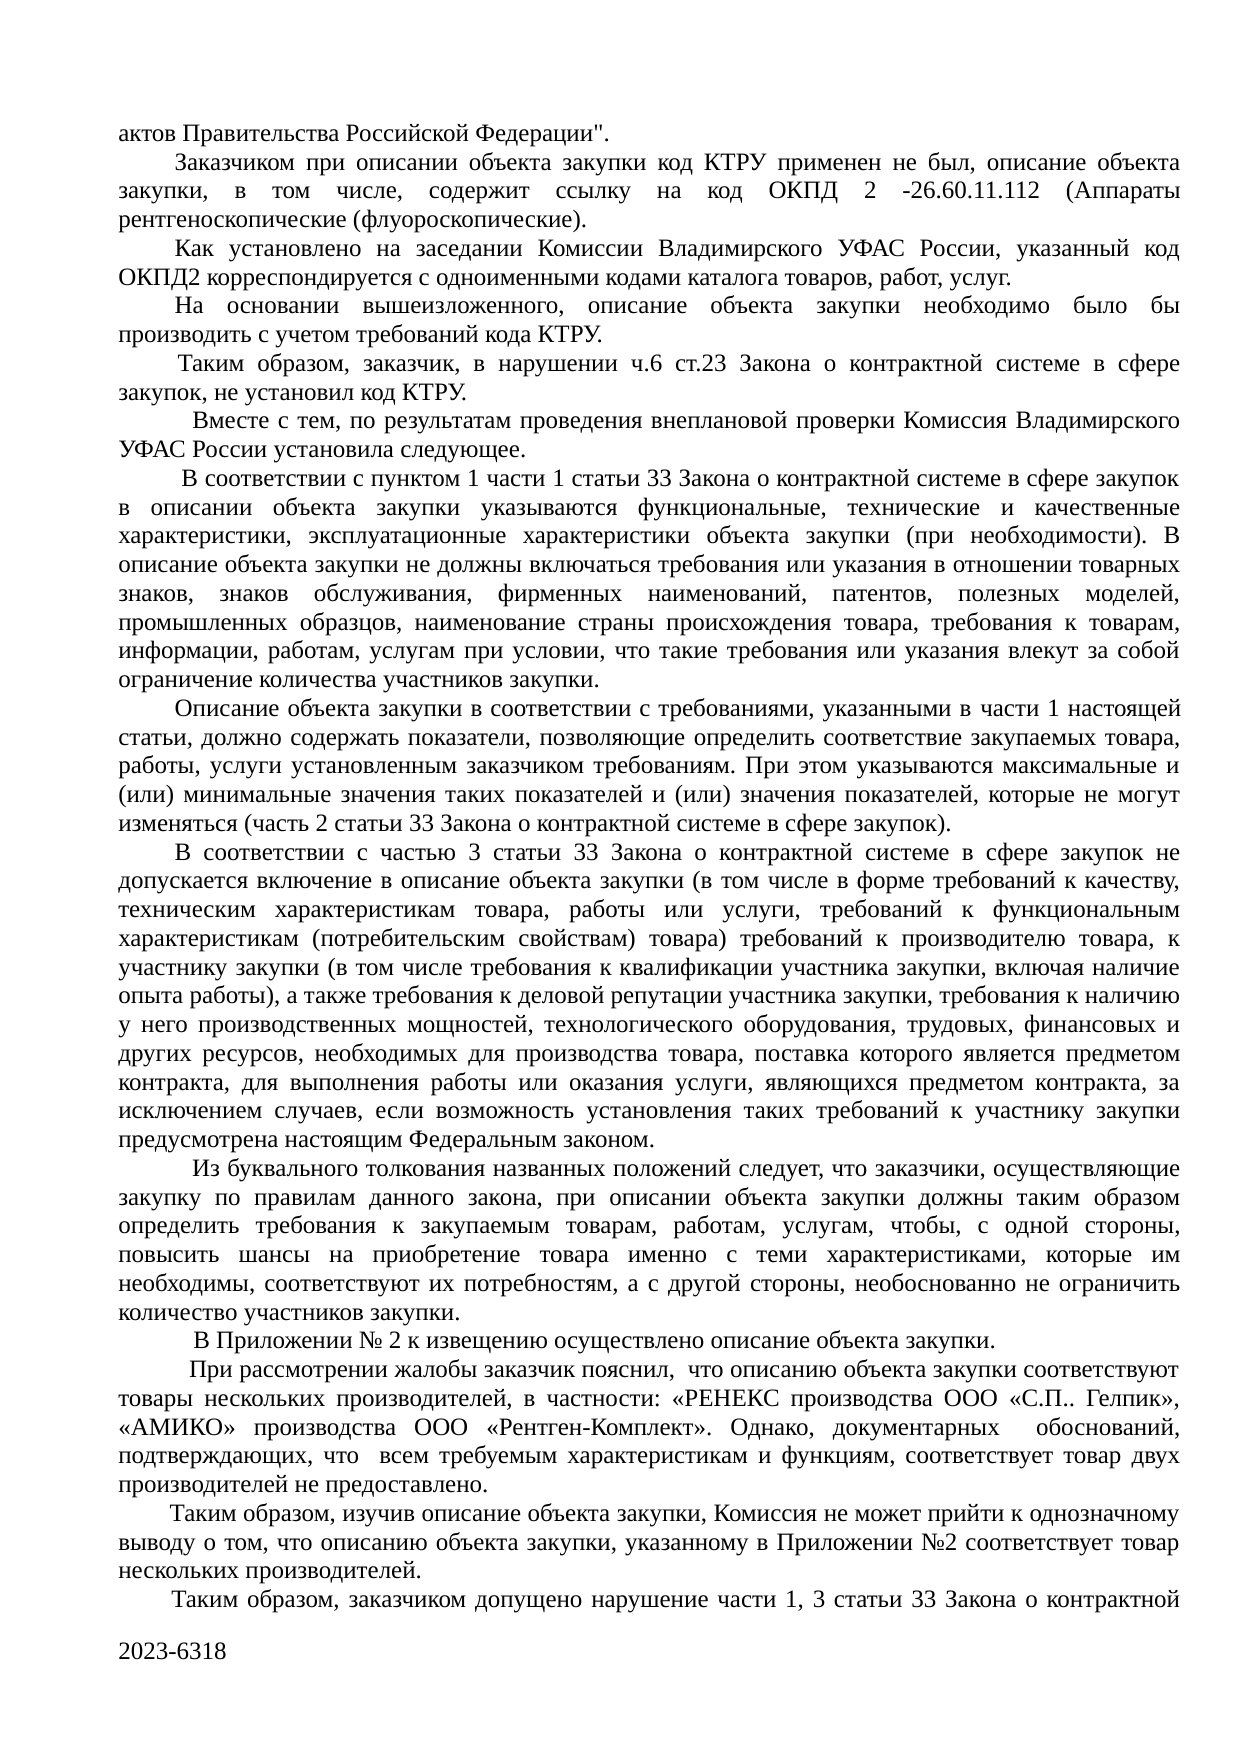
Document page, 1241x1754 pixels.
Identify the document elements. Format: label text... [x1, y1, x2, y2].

text Заказчиком при описании объекта закупки код КТРУ применен не был, описание объекта закупки, в том числе, содержит ссылку на код ОКПД 2 -26.60.11.112 (Аппараты рентгеноскопические (флуороскопические). [118, 147, 1181, 233]
subtitle Таким образом, заказчик, в нарушении ч.6 ст.23 Закона о контрактной системе в сфере закупок, не установил код КТРУ. [118, 348, 1181, 406]
text Таким образом, заказчиком допущено нарушение части 1, 3 статьи 33 Закона о контрактной [118, 1584, 1181, 1613]
text Таким образом, изучив описание объекта закупки, Комиссия не может прийти к однозначному выводу о том, что описанию объекта закупки, указанному в Приложении №2 соответствует товар нескольких производителей. [118, 1498, 1181, 1584]
text При рассмотрении жалобы заказчик пояснил, что описанию объекта закупки соответствуют товары нескольких производителей, в частности: «РЕНЕКС производства ООО «С.П.. Гелпик», «АМИКО» производства ООО «Рентген-Комплект». Однако, документарных обоснований, подтверждающих, что всем требуемым характеристикам и функциям, соответствует товар двух производителей не предоставлено. [118, 1354, 1181, 1498]
text Описание объекта закупки в соответствии с требованиями, указанными в части 1 настоящей статьи, должно содержать показатели, позволяющие определить соответствие закупаемых товара, работы, услуги установленным заказчиком требованиям. При этом указываются максимальные и (или) минимальные значения таких показателей и (или) значения показателей, которые не могут изменяться (часть 2 статьи 33 Закона о контрактной системе в сфере закупок). [118, 693, 1181, 837]
text актов Правительства Российской Федерации". [118, 118, 1181, 147]
subtitle Вместе с тем, по результатам проведения внеплановой проверки Комиссия Владимирского УФАС России установила следующее. [118, 406, 1181, 463]
text В Приложении № 2 к извещению осуществлено описание объекта закупки. [118, 1326, 1181, 1354]
text На основании вышеизложенного, описание объекта закупки необходимо было бы производить с учетом требований кода КТРУ. [118, 291, 1181, 348]
text В соответствии с пунктом 1 части 1 статьи 33 Закона о контрактной системе в сфере закупок в описании объекта закупки указываются функциональные, технические и качественные характеристики, эксплуатационные характеристики объекта закупки (при необходимости). В описание объекта закупки не должны включаться требования или указания в отношении товарных знаков, знаков обслуживания, фирменных наименований, патентов, полезных моделей, промышленных образцов, наименование страны происхождения товара, требования к товарам, информации, работам, услугам при условии, что такие требования или указания влекут за собой ограничение количества участников закупки. [118, 463, 1181, 693]
text Из буквального толкования названных положений следует, что заказчики, осуществляющие закупку по правилам данного закона, при описании объекта закупки должны таким образом определить требования к закупаемым товарам, работам, услугам, чтобы, с одной стороны, повысить шансы на приобретение товара именно с теми характеристиками, которые им необходимы, соответствуют их потребностям, а с другой стороны, необоснованно не ограничить количество участников закупки. [118, 1153, 1181, 1326]
text Как установлено на заседании Комиссии Владимирского УФАС России, указанный код ОКПД2 корреспондируется с одноименными кодами каталога товаров, работ, услуг. [118, 233, 1181, 291]
text В соответствии с частью 3 статьи 33 Закона о контрактной системе в сфере закупок не допускается включение в описание объекта закупки (в том числе в форме требований к качеству, техническим характеристикам товара, работы или услуги, требований к функциональным характеристикам (потребительским свойствам) товара) требований к производителю товара, к участнику закупки (в том числе требования к квалификации участника закупки, включая наличие опыта работы), а также требования к деловой репутации участника закупки, требования к наличию у него производственных мощностей, технологического оборудования, трудовых, финансовых и других ресурсов, необходимых для производства товара, поставка которого является предметом контракта, для выполнения работы или оказания услуги, являющихся предметом контракта, за исключением случаев, если возможность установления таких требований к участнику закупки предусмотрена настоящим Федеральным законом. [118, 837, 1181, 1153]
